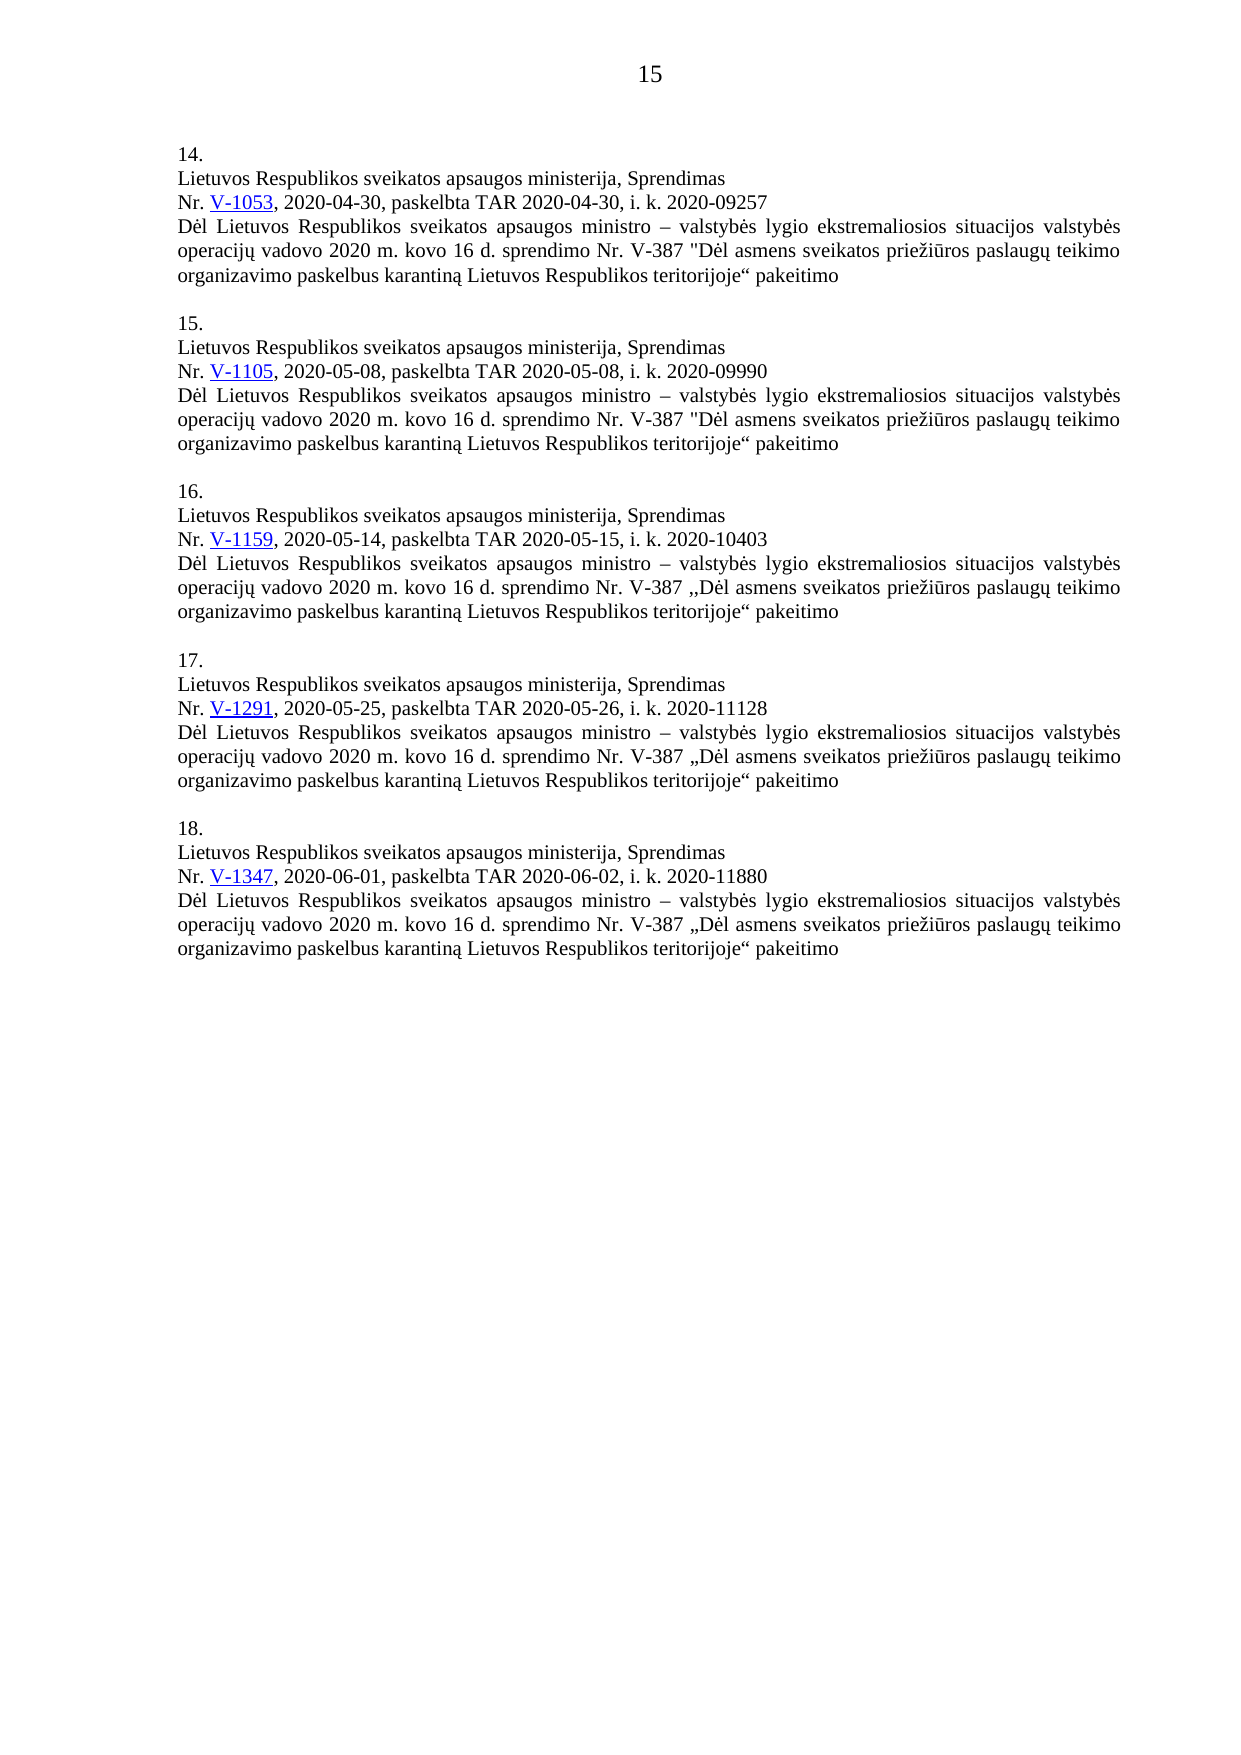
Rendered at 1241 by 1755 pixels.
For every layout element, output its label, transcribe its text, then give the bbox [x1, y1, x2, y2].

text Lietuvos Respublikos sveikatos apsaugos ministerija, Sprendimas [177, 166, 1122, 190]
text Nr. V-1053, 2020-04-30, paskelbta TAR 2020-04-30, i. k. 2020-09257 [177, 190, 1122, 214]
text 14. [177, 142, 1122, 166]
text Dėl Lietuvos Respublikos sveikatos apsaugos ministro – valstybės lygio ekstremaliosios situacijos valstybės operacijų vadovo 2020 m. kovo 16 d. sprendimo Nr. V-387 ,,Dėl asmens sveikatos priežiūros paslaugų teikimo organizavimo paskelbus karantiną Lietuvos Respublikos teritorijoje“ pakeitimo [177, 551, 1122, 623]
text Lietuvos Respublikos sveikatos apsaugos ministerija, Sprendimas [177, 335, 1122, 359]
text Dėl Lietuvos Respublikos sveikatos apsaugos ministro – valstybės lygio ekstremaliosios situacijos valstybės operacijų vadovo 2020 m. kovo 16 d. sprendimo Nr. V-387 „Dėl asmens sveikatos priežiūros paslaugų teikimo organizavimo paskelbus karantiną Lietuvos Respublikos teritorijoje“ pakeitimo [177, 888, 1122, 960]
text Nr. V-1347, 2020-06-01, paskelbta TAR 2020-06-02, i. k. 2020-11880 [177, 864, 1122, 888]
text 16. [177, 479, 1122, 503]
text Dėl Lietuvos Respublikos sveikatos apsaugos ministro – valstybės lygio ekstremaliosios situacijos valstybės operacijų vadovo 2020 m. kovo 16 d. sprendimo Nr. V-387 "Dėl asmens sveikatos priežiūros paslaugų teikimo organizavimo paskelbus karantiną Lietuvos Respublikos teritorijoje“ pakeitimo [177, 214, 1122, 287]
text Nr. V-1291, 2020-05-25, paskelbta TAR 2020-05-26, i. k. 2020-11128 [177, 696, 1122, 720]
text Lietuvos Respublikos sveikatos apsaugos ministerija, Sprendimas [177, 840, 1122, 864]
text Lietuvos Respublikos sveikatos apsaugos ministerija, Sprendimas [177, 672, 1122, 696]
text Lietuvos Respublikos sveikatos apsaugos ministerija, Sprendimas [177, 503, 1122, 527]
text 18. [177, 816, 1122, 840]
text Nr. V-1105, 2020-05-08, paskelbta TAR 2020-05-08, i. k. 2020-09990 [177, 359, 1122, 383]
text 17. [177, 647, 1122, 672]
text Dėl Lietuvos Respublikos sveikatos apsaugos ministro – valstybės lygio ekstremaliosios situacijos valstybės operacijų vadovo 2020 m. kovo 16 d. sprendimo Nr. V-387 "Dėl asmens sveikatos priežiūros paslaugų teikimo organizavimo paskelbus karantiną Lietuvos Respublikos teritorijoje“ pakeitimo [177, 383, 1122, 455]
text Dėl Lietuvos Respublikos sveikatos apsaugos ministro – valstybės lygio ekstremaliosios situacijos valstybės operacijų vadovo 2020 m. kovo 16 d. sprendimo Nr. V-387 „Dėl asmens sveikatos priežiūros paslaugų teikimo organizavimo paskelbus karantiną Lietuvos Respublikos teritorijoje“ pakeitimo [177, 720, 1122, 792]
text Nr. V-1159, 2020-05-14, paskelbta TAR 2020-05-15, i. k. 2020-10403 [177, 527, 1122, 551]
text 15. [177, 311, 1122, 335]
